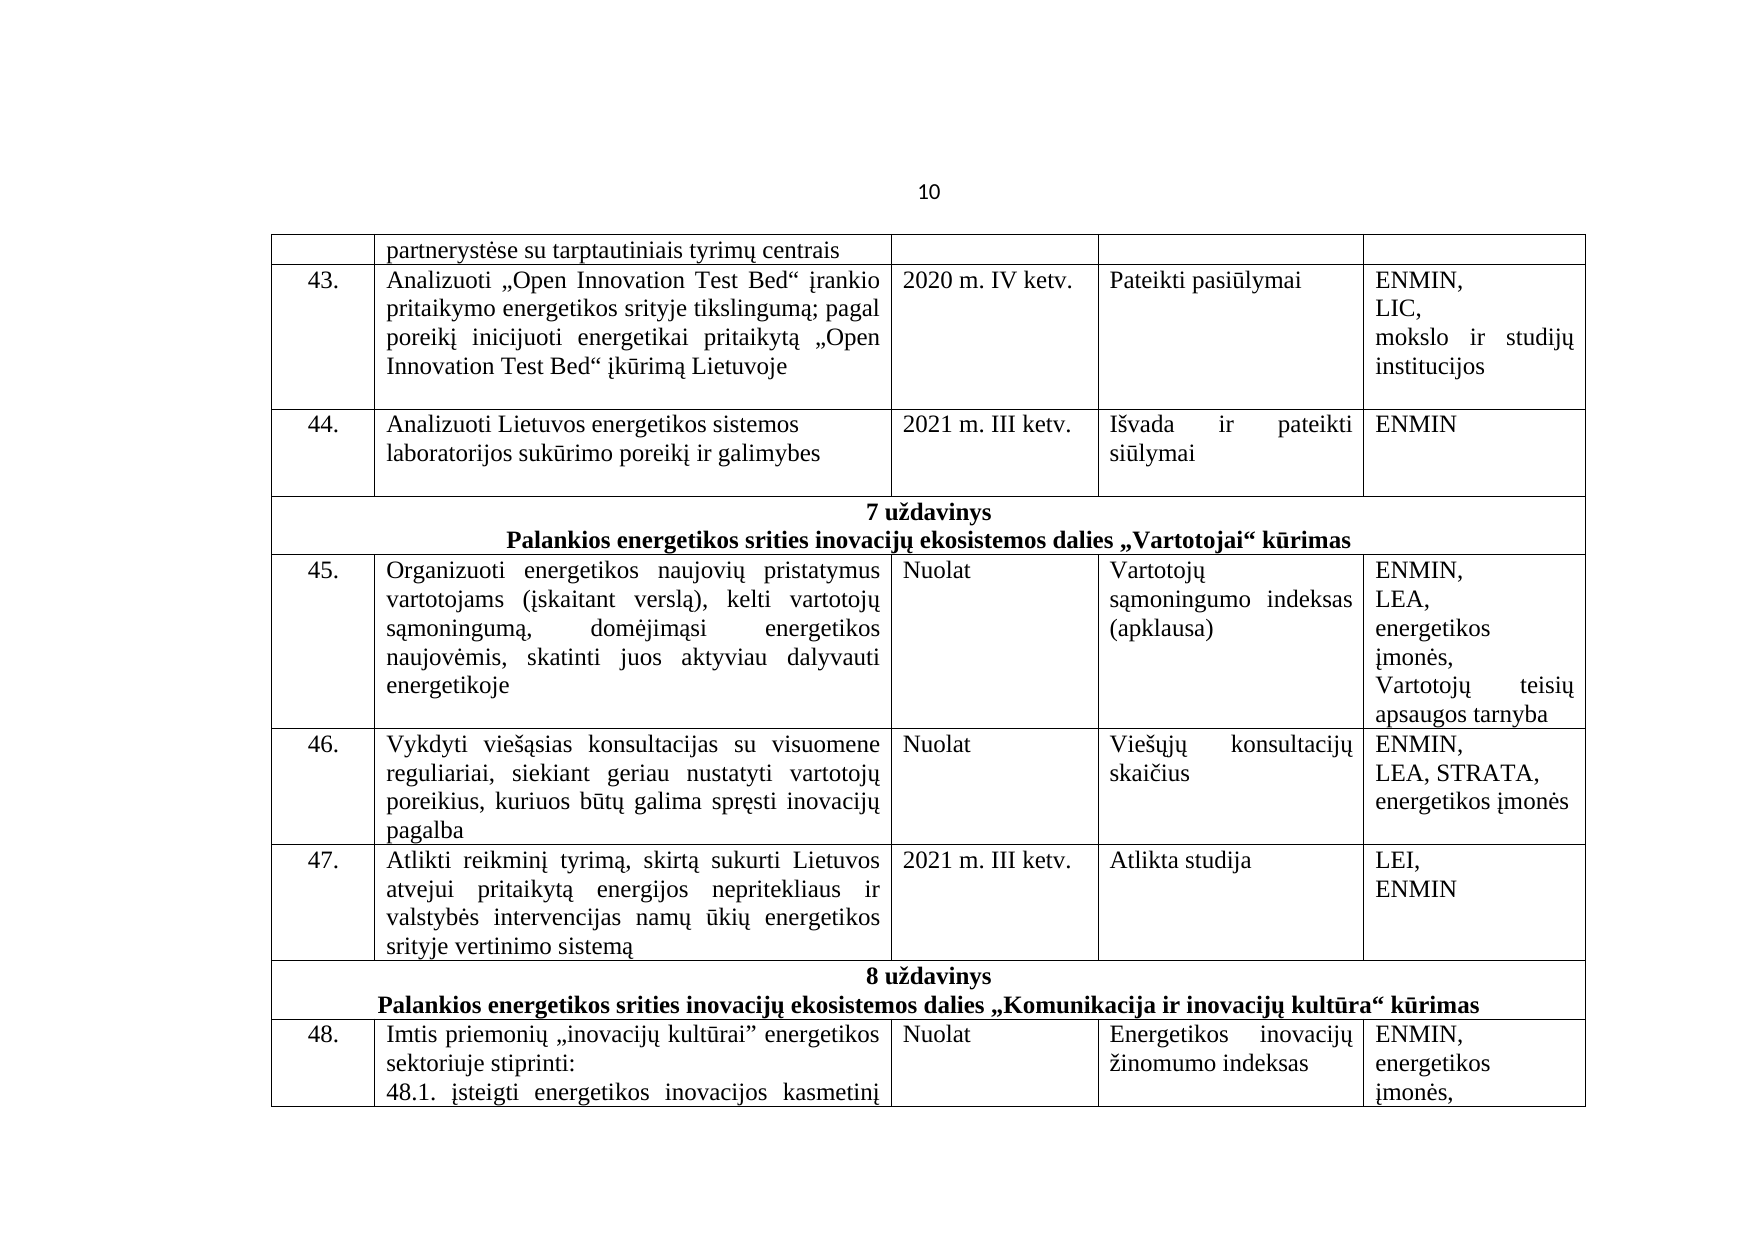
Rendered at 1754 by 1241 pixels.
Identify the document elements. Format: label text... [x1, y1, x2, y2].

table_cell 45. [272, 555, 374, 728]
table_cell Organizuoti energetikos naujovių pristatymus vartotojams (įskaitant verslą), kelti vartotojų sąmoningumą, domėjimąsi energetikos naujovėmis, skatinti juos aktyviau dalyvauti energetikoje [375, 555, 891, 728]
table_cell Nuolat [892, 729, 1098, 844]
table_cell Nuolat [892, 1020, 1098, 1106]
table_cell 48. [272, 1020, 374, 1106]
table_cell partnerystėse su tarptautiniais tyrimų centrais [375, 235, 891, 264]
table_cell 8 uždavinys Palankios energetikos srities inovacijų ekosistemos dalies „Komunikacija ir inovacijų kultūra“ kūrimas [272, 961, 1585, 1018]
table_cell Pateikti pasiūlymai [1099, 265, 1363, 408]
table_cell ENMIN, LEA, STRATA, energetikos įmonės [1364, 729, 1585, 844]
table_cell 7 uždavinys Palankios energetikos srities inovacijų ekosistemos dalies „Vartotojai“ kūrimas [272, 497, 1585, 554]
table_cell LEI, ENMIN [1364, 845, 1585, 960]
table_cell 2021 m. III ketv. [892, 410, 1098, 496]
table_cell Atlikta studija [1099, 845, 1363, 960]
table_cell Energetikos inovacijų žinomumo indeksas [1099, 1020, 1363, 1106]
table_cell 44. [272, 410, 374, 496]
table_cell Išvada ir pateikti siūlymai [1099, 410, 1363, 496]
table_cell Vykdyti viešąsias konsultacijas su visuomene reguliariai, siekiant geriau nustatyti vartotojų poreikius, kuriuos būtų galima spręsti inovacijų pagalba [375, 729, 891, 844]
table_cell Analizuoti Lietuvos energetikos sistemos laboratorijos sukūrimo poreikį ir galimybes [375, 410, 891, 496]
table_cell [272, 235, 374, 264]
table_cell 46. [272, 729, 374, 844]
table_cell Nuolat [892, 555, 1098, 728]
table_cell [1099, 235, 1363, 264]
table_cell Viešųjų konsultacijų skaičius [1099, 729, 1363, 844]
table_cell [892, 235, 1098, 264]
table_cell ENMIN, LEA, energetikos įmonės, Vartotojų teisių apsaugos tarnyba [1364, 555, 1585, 728]
table_cell Atlikti reikminį tyrimą, skirtą sukurti Lietuvos atvejui pritaikytą energijos nepritekliaus ir valstybės intervencijas namų ūkių energetikos srityje vertinimo sistemą [375, 845, 891, 960]
table_cell ENMIN, LIC, mokslo ir studijų institucijos [1364, 265, 1585, 408]
table_cell 2021 m. III ketv. [892, 845, 1098, 960]
table_cell 43. [272, 265, 374, 408]
table_cell ENMIN [1364, 410, 1585, 496]
table_cell [1364, 235, 1585, 264]
table_cell 47. [272, 845, 374, 960]
table_cell ENMIN, energetikos įmonės, [1364, 1020, 1585, 1106]
table_cell Vartotojų sąmoningumo indeksas (apklausa) [1099, 555, 1363, 728]
table_cell Imtis priemonių „inovacijų kultūrai” energetikos sektoriuje stiprinti: 48.1. įsteigti energetikos inovacijos kasmetinį [375, 1020, 891, 1106]
table_cell 2020 m. IV ketv. [892, 265, 1098, 408]
table_cell Analizuoti „Open Innovation Test Bed“ įrankio pritaikymo energetikos srityje tikslingumą; pagal poreikį inicijuoti energetikai pritaikytą „Open Innovation Test Bed“ įkūrimą Lietuvoje [375, 265, 891, 408]
